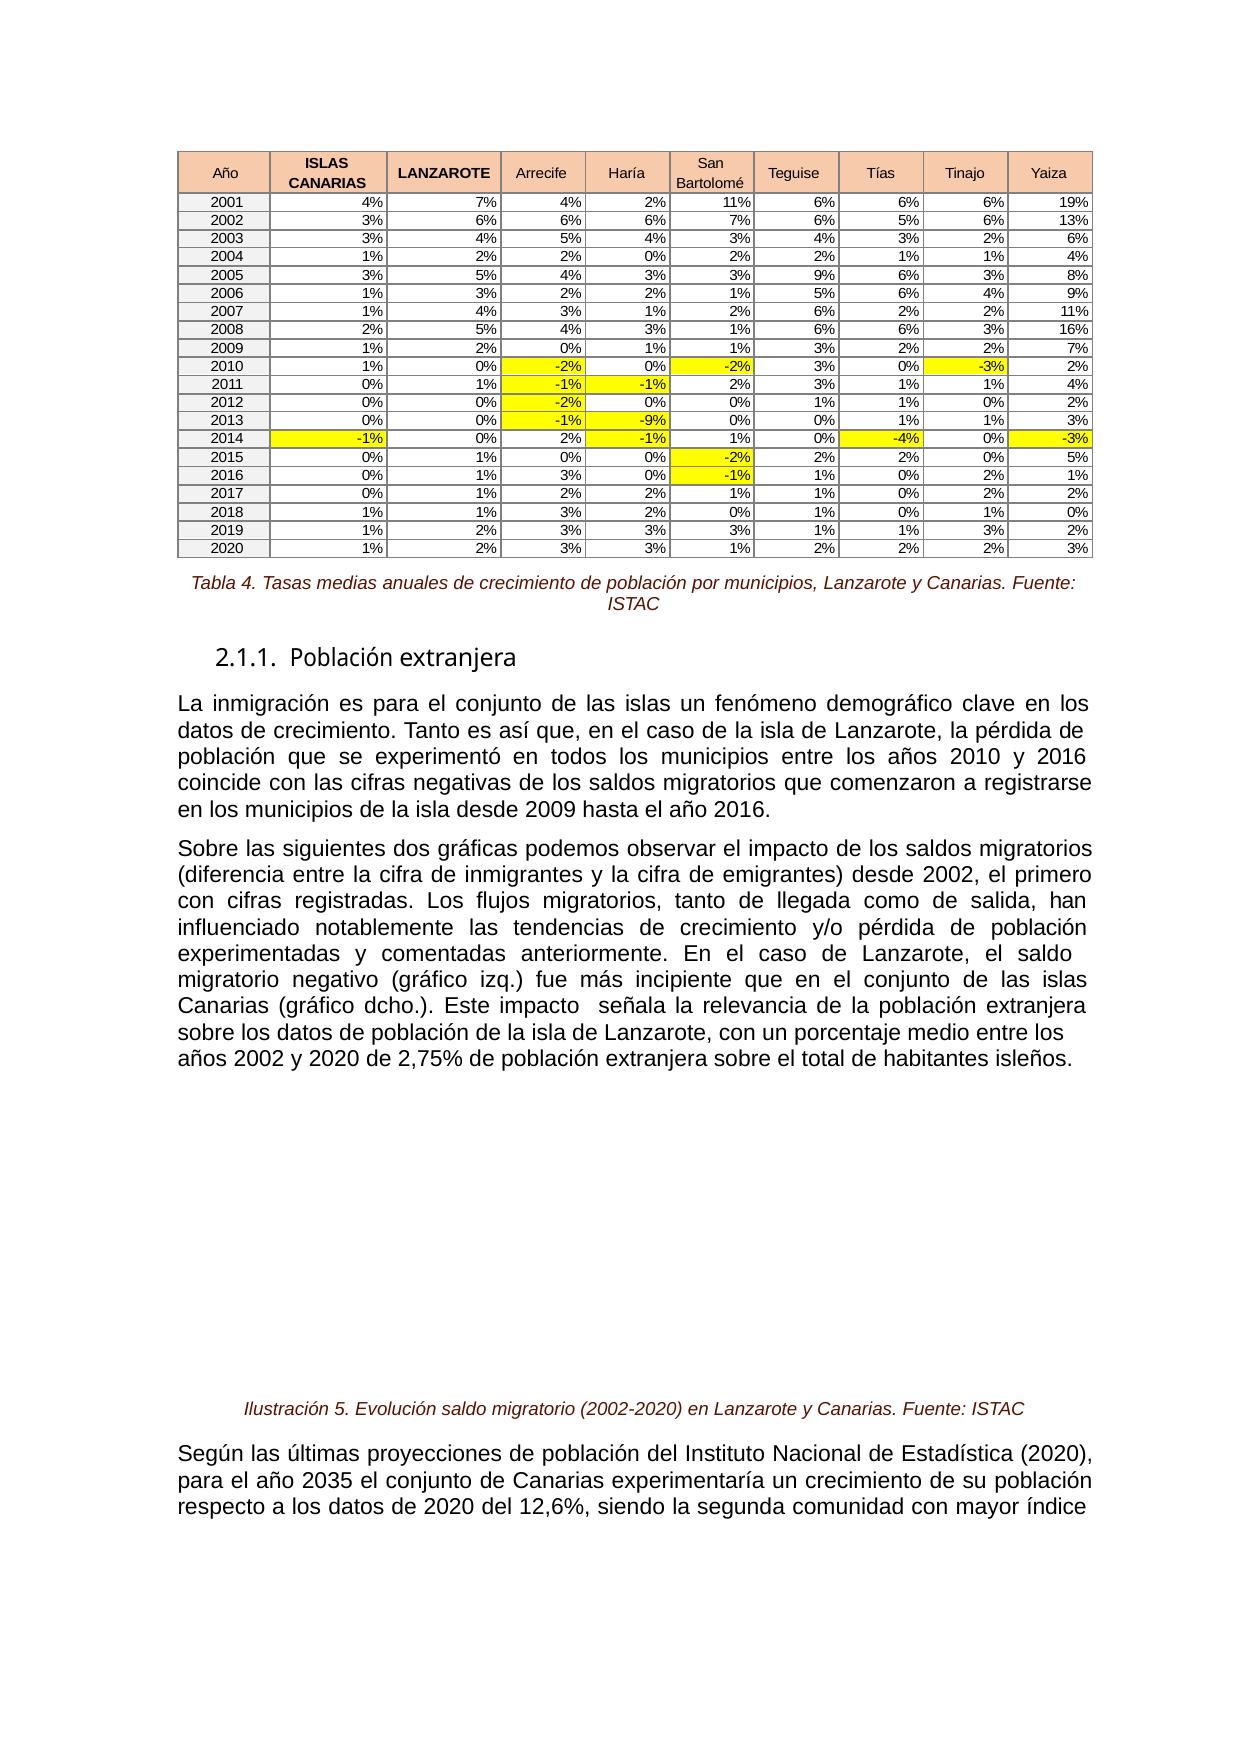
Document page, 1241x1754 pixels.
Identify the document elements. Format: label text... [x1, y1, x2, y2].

table_cell 3% [755, 376, 838, 393]
table_cell 1% [271, 285, 386, 302]
table_cell 0% [271, 376, 386, 393]
table_cell 3% [388, 285, 500, 302]
table_cell 1% [586, 340, 669, 356]
table_cell 1% [271, 248, 386, 265]
text Canarias (gráfico dcho.). Este impacto señala la relevancia de la población extranjera [177, 993, 1211, 1019]
table_cell 2% [388, 540, 500, 557]
table_header San Bartolomé [671, 152, 753, 192]
table_cell -2% [502, 395, 585, 411]
table_cell 2% [671, 248, 753, 265]
table_cell 2% [924, 486, 1007, 502]
table_cell 6% [840, 194, 923, 211]
table_cell 3% [271, 231, 386, 247]
table_cell 6% [840, 285, 923, 302]
table_cell 2017 [179, 486, 269, 502]
table_cell -1% [502, 412, 585, 429]
table_cell 0% [924, 395, 1007, 411]
table_cell 7% [388, 194, 500, 211]
table_cell 1% [671, 540, 753, 557]
table_cell 2018 [179, 504, 269, 520]
table_cell 2003 [179, 231, 269, 247]
table_cell 1% [388, 467, 500, 484]
table_cell 2% [586, 486, 669, 502]
table_cell 3% [271, 267, 386, 283]
table_cell 0% [271, 412, 386, 429]
table_cell 2% [924, 540, 1007, 557]
table_cell 2% [502, 285, 585, 302]
table_header Arrecife [502, 152, 585, 192]
table_cell 2013 [179, 412, 269, 429]
table_cell 1% [840, 522, 923, 538]
table_cell 4% [388, 303, 500, 320]
table_cell 0% [671, 395, 753, 411]
table_cell 1% [840, 395, 923, 411]
table_cell 3% [1009, 412, 1092, 429]
table_cell 0% [924, 449, 1007, 466]
table_cell 2% [1009, 395, 1092, 411]
table_cell 1% [388, 486, 500, 502]
table_cell 0% [502, 449, 585, 466]
table_cell 2% [271, 322, 386, 338]
table_header Tías [840, 152, 923, 192]
table_cell 4% [388, 231, 500, 247]
table_header Yaiza [1009, 152, 1092, 192]
text Según las últimas proyecciones de población del Instituto Nacional de Estadística (2020), para el año 2035 el conjunto de Canarias experimentaría un crecimiento de su población respecto a los datos de 2020 del 12,6%, siendo la segunda comunidad con mayor índice [177, 1440, 1093, 1519]
table_cell 1% [924, 376, 1007, 393]
table_cell 3% [671, 267, 753, 283]
table_cell 6% [586, 212, 669, 229]
table_cell 2% [1009, 358, 1092, 374]
table_cell 1% [755, 467, 838, 484]
table_cell 6% [755, 194, 838, 211]
table_cell 7% [1009, 340, 1092, 356]
table_cell 2% [502, 431, 585, 447]
table_cell 3% [924, 522, 1007, 538]
table_cell 2% [586, 194, 669, 211]
table_cell 3% [755, 340, 838, 356]
table_cell 2010 [179, 358, 269, 374]
table_cell -3% [924, 358, 1007, 374]
table_cell 0% [388, 395, 500, 411]
table_cell 2% [840, 449, 923, 466]
table_cell 0% [271, 449, 386, 466]
table_cell 1% [840, 376, 923, 393]
table_cell 6% [755, 212, 838, 229]
table_cell 4% [924, 285, 1007, 302]
table_cell 1% [671, 486, 753, 502]
text Ilustración 5. Evolución saldo migratorio (2002-2020) en Lanzarote y Canarias. Fuente: ISTAC [243, 1398, 1211, 1419]
table_cell 2006 [179, 285, 269, 302]
table_header Teguise [755, 152, 838, 192]
table_cell 2012 [179, 395, 269, 411]
table_cell 0% [1009, 504, 1092, 520]
table_cell 1% [924, 504, 1007, 520]
table_header LANZAROTE [388, 152, 500, 192]
table_cell -2% [671, 449, 753, 466]
table_cell 3% [586, 267, 669, 283]
table_cell 3% [586, 540, 669, 557]
table_cell 3% [271, 212, 386, 229]
table_cell 0% [586, 358, 669, 374]
table_header Tinajo [924, 152, 1007, 192]
table_cell 6% [755, 303, 838, 320]
table_cell 8% [1009, 267, 1092, 283]
table_cell 1% [924, 248, 1007, 265]
table_cell 1% [840, 248, 923, 265]
table_header ISLAS CANARIAS [271, 152, 386, 192]
table_cell 0% [840, 486, 923, 502]
table_cell 5% [388, 267, 500, 283]
table_cell 2% [755, 248, 838, 265]
table_cell 0% [271, 467, 386, 484]
table_cell 1% [271, 540, 386, 557]
table_cell 1% [755, 522, 838, 538]
table_cell 4% [755, 231, 838, 247]
table_cell 19% [1009, 194, 1092, 211]
table_cell 0% [586, 248, 669, 265]
table_cell 0% [388, 358, 500, 374]
table_cell 11% [671, 194, 753, 211]
table_cell 3% [1009, 540, 1092, 557]
table_cell 3% [502, 303, 585, 320]
table_cell 2% [586, 285, 669, 302]
table_cell 3% [502, 540, 585, 557]
table_cell 0% [755, 412, 838, 429]
table_cell 1% [388, 376, 500, 393]
table_cell 1% [924, 412, 1007, 429]
table_cell 2020 [179, 540, 269, 557]
table_cell 2014 [179, 431, 269, 447]
table_cell 3% [755, 358, 838, 374]
table_cell 2015 [179, 449, 269, 466]
table_cell 2% [388, 340, 500, 356]
table_cell -1% [586, 376, 669, 393]
table_cell -2% [502, 358, 585, 374]
table_cell -1% [271, 431, 386, 447]
table_cell 6% [840, 322, 923, 338]
table_cell 0% [755, 431, 838, 447]
table_cell 2% [924, 340, 1007, 356]
table_cell 5% [502, 231, 585, 247]
table_cell 6% [840, 267, 923, 283]
table_cell 2% [388, 522, 500, 538]
table_cell 0% [271, 486, 386, 502]
text Sobre las siguientes dos gráficas podemos observar el impacto de los saldos migratorios (diferencia entre la cifra de inmigrantes y la cifra de emigrantes) desde 2002, el primero con cifras registradas. Los flujos migratorios, tanto de llegada como de salida, han [177, 834, 1093, 913]
table_cell 3% [502, 522, 585, 538]
table_cell 2% [1009, 522, 1092, 538]
table_header Año [179, 152, 269, 192]
table_cell 2016 [179, 467, 269, 484]
table_cell 0% [671, 412, 753, 429]
table_cell 2% [388, 248, 500, 265]
table_cell 4% [502, 194, 585, 211]
table_cell 0% [840, 358, 923, 374]
table_cell 2% [755, 540, 838, 557]
table_header Haría [586, 152, 669, 192]
table_cell -9% [586, 412, 669, 429]
table_cell 4% [271, 194, 386, 211]
table_cell 2% [586, 504, 669, 520]
table_cell -1% [586, 431, 669, 447]
table_cell 3% [924, 322, 1007, 338]
table_cell 3% [924, 267, 1007, 283]
text coincide con las cifras negativas de los saldos migratorios que comenzaron a registrarse en los municipios de la isla desde 2009 hasta el año 2016. [177, 769, 1093, 822]
table_cell 1% [755, 486, 838, 502]
table_cell 0% [388, 412, 500, 429]
table_cell 1% [271, 358, 386, 374]
table_cell 2% [840, 540, 923, 557]
table_cell 6% [924, 212, 1007, 229]
table_cell 5% [1009, 449, 1092, 466]
table_cell 4% [586, 231, 669, 247]
table_cell 3% [671, 231, 753, 247]
table_cell 1% [671, 322, 753, 338]
table_cell 4% [502, 322, 585, 338]
table_cell 1% [271, 340, 386, 356]
table_cell 2% [755, 449, 838, 466]
table_cell 2% [1009, 486, 1092, 502]
table_cell 2019 [179, 522, 269, 538]
text experimentadas y comentadas anteriormente. En el caso de Lanzarote, el saldo migratorio negativo (gráfico izq.) fue más incipiente que en el conjunto de las islas [177, 940, 1092, 993]
table_cell 6% [388, 212, 500, 229]
table_cell 9% [755, 267, 838, 283]
table_cell 9% [1009, 285, 1092, 302]
table_cell 7% [671, 212, 753, 229]
table_cell 0% [671, 504, 753, 520]
table_cell 2009 [179, 340, 269, 356]
table_cell 0% [924, 431, 1007, 447]
table_cell 3% [502, 467, 585, 484]
table_cell 0% [840, 504, 923, 520]
table_cell -4% [840, 431, 923, 447]
table_cell 11% [1009, 303, 1092, 320]
table_cell 3% [586, 522, 669, 538]
table_cell 4% [1009, 376, 1092, 393]
table_cell 1% [388, 504, 500, 520]
table_cell 2008 [179, 322, 269, 338]
table_cell 2005 [179, 267, 269, 283]
table_cell 0% [586, 467, 669, 484]
table_cell 0% [586, 449, 669, 466]
table_cell 2% [924, 303, 1007, 320]
table_cell 0% [271, 395, 386, 411]
table_cell 2% [840, 340, 923, 356]
table_cell 2% [840, 303, 923, 320]
table_cell 2011 [179, 376, 269, 393]
table_cell 1% [586, 303, 669, 320]
table_cell -1% [502, 376, 585, 393]
table_cell 16% [1009, 322, 1092, 338]
table_cell 2004 [179, 248, 269, 265]
table_cell 1% [840, 412, 923, 429]
table_cell 3% [671, 522, 753, 538]
table_cell 6% [755, 322, 838, 338]
table_cell 4% [1009, 248, 1092, 265]
table_cell 2% [502, 486, 585, 502]
table_cell 2001 [179, 194, 269, 211]
table_cell 1% [671, 431, 753, 447]
table_cell 13% [1009, 212, 1092, 229]
table_cell 6% [924, 194, 1007, 211]
table_cell 2% [924, 467, 1007, 484]
table_cell 1% [671, 285, 753, 302]
table_cell 1% [1009, 467, 1092, 484]
table_cell 0% [502, 340, 585, 356]
table_cell 2% [502, 248, 585, 265]
text influenciado notablemente las tendencias de crecimiento y/o pérdida de población [177, 913, 1211, 940]
table_cell 1% [671, 340, 753, 356]
table_cell 5% [840, 212, 923, 229]
table_cell 2% [924, 231, 1007, 247]
table_cell 3% [502, 504, 585, 520]
table_cell 5% [755, 285, 838, 302]
table_cell 0% [388, 431, 500, 447]
table_cell 1% [755, 504, 838, 520]
table_cell 6% [1009, 231, 1092, 247]
table_cell 1% [271, 522, 386, 538]
table_cell 0% [840, 467, 923, 484]
table_cell 2% [671, 303, 753, 320]
list Población extranjera [215, 639, 1211, 673]
table_cell 4% [502, 267, 585, 283]
text Tabla 4. Tasas medias anuales de crecimiento de población por municipios, Lanzarote y Canarias. Fuente: ISTAC [191, 572, 1093, 615]
table_cell 1% [271, 303, 386, 320]
table_cell 2007 [179, 303, 269, 320]
text sobre los datos de población de la isla de Lanzarote, con un porcentaje medio entre los años 2002 y 2020 de 2,75% de población extranjera sobre el total de habitantes isleños. [177, 1019, 1092, 1072]
table_cell 1% [388, 449, 500, 466]
table_cell 5% [388, 322, 500, 338]
text población que se experimentó en todos los municipios entre los años 2010 y 2016 [177, 743, 1211, 769]
table_cell 6% [502, 212, 585, 229]
table_cell -2% [671, 358, 753, 374]
table_cell 3% [586, 322, 669, 338]
table_cell 1% [271, 504, 386, 520]
text La inmigración es para el conjunto de las islas un fenómeno demográfico clave en los datos de crecimiento. Tanto es así que, en el caso de la isla de Lanzarote, la pérdida de [177, 690, 1093, 743]
table_cell -3% [1009, 431, 1092, 447]
table_cell 1% [755, 395, 838, 411]
table_cell 2002 [179, 212, 269, 229]
table_cell 2% [671, 376, 753, 393]
table_cell 0% [586, 395, 669, 411]
table_cell 3% [840, 231, 923, 247]
table_cell -1% [671, 467, 753, 484]
